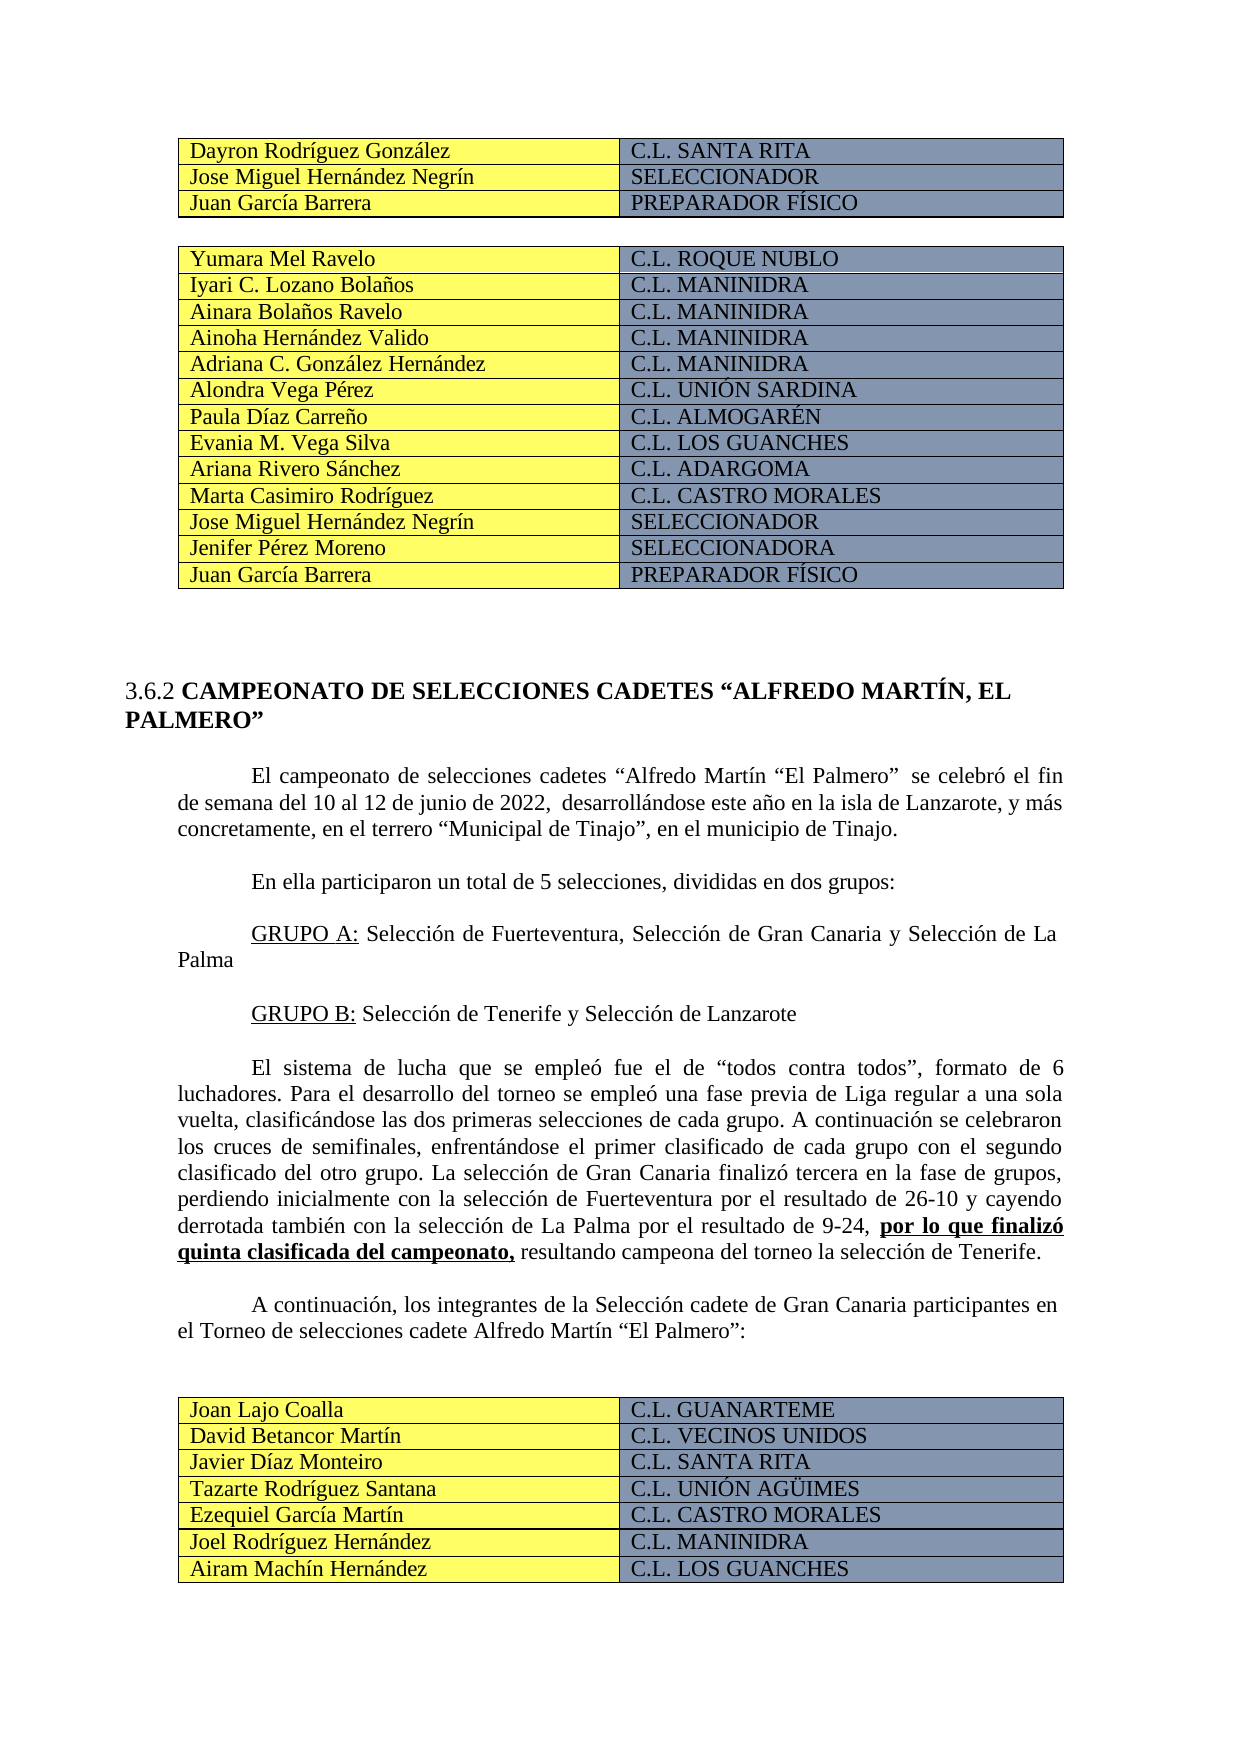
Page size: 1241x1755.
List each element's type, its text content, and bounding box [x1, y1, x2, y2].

table_cell Jenifer Pérez Moreno [179, 536, 619, 562]
table_header C.L. MANINIDRA [620, 1530, 1063, 1556]
table_header Joan Lajo Coalla [179, 1398, 619, 1423]
table_header C.L. ROQUE NUBLO [620, 247, 1063, 272]
table_cell C.L. MANINIDRA [620, 352, 1063, 378]
table_cell PREPARADOR FÍSICO [620, 563, 1063, 588]
table_cell Juan García Barrera [179, 563, 619, 588]
table_cell C.L. ADARGOMA [620, 457, 1063, 483]
table_cell Marta Casimiro Rodríguez [179, 484, 619, 509]
text En ella participaron un total de 5 selecciones, divididas en dos grupos: [251, 868, 1126, 894]
text A continuación, los integrantes de la Selección cadete de Gran Canaria participantes en [251, 1291, 1126, 1317]
text Palma [177, 947, 1126, 973]
table_cell Ezequiel García Martín [179, 1503, 619, 1528]
table_cell C.L. ALMOGARÉN [620, 405, 1063, 430]
table_cell SELECCIONADOR [620, 510, 1063, 535]
table_cell Iyari C. Lozano Bolaños [179, 274, 619, 299]
table_cell Juan García Barrera [179, 191, 619, 216]
table_cell David Betancor Martín [179, 1424, 619, 1449]
table_cell Evania M. Vega Silva [179, 431, 619, 456]
text El campeonato de selecciones cadetes “Alfredo Martín “El Palmero” se celebró el fin de semana del 10 al 12 de junio de 2022, desarrollándose este año en la isla de Lanzarote, y más concretamente, en el terrero “Municipal de Tinajo”, en el municipio de Tinajo. [177, 762, 1063, 841]
table_cell C.L. UNIÓN AGÜIMES [620, 1477, 1063, 1502]
text GRUPO B: Selección de Tenerife y Selección de Lanzarote [251, 999, 1126, 1026]
table_cell C.L. UNIÓN SARDINA [620, 379, 1063, 404]
table_cell C.L. MANINIDRA [620, 274, 1063, 299]
table_cell Javier Díaz Monteiro [179, 1450, 619, 1476]
table_cell C.L. SANTA RITA [620, 1450, 1063, 1476]
table_cell Adriana C. González Hernández [179, 352, 619, 378]
table_cell C.L. CASTRO MORALES [620, 484, 1063, 509]
table_header Yumara Mel Ravelo [179, 247, 619, 272]
table_cell Tazarte Rodríguez Santana [179, 1477, 619, 1502]
table_header C.L. GUANARTEME [620, 1398, 1063, 1423]
table_cell Jose Miguel Hernández Negrín [179, 165, 619, 190]
table_cell C.L. MANINIDRA [620, 326, 1063, 351]
table_cell C.L. SANTA RITA [620, 139, 1063, 164]
table_cell SELECCIONADOR [620, 165, 1063, 190]
table_cell Ainoha Hernández Valido [179, 326, 619, 351]
table_cell C.L. CASTRO MORALES [620, 1503, 1063, 1528]
table_header Joel Rodríguez Hernández [179, 1530, 619, 1556]
table_cell C.L. LOS GUANCHES [620, 431, 1063, 456]
table_cell Alondra Vega Pérez [179, 379, 619, 404]
table_cell Dayron Rodríguez González [179, 139, 619, 164]
table_cell Airam Machín Hernández [179, 1557, 619, 1582]
table_cell Ainara Bolaños Ravelo [179, 300, 619, 325]
table_cell Paula Díaz Carreño [179, 405, 619, 430]
table_cell C.L. MANINIDRA [620, 300, 1063, 325]
table_cell Ariana Rivero Sánchez [179, 457, 619, 483]
table_cell Jose Miguel Hernández Negrín [179, 510, 619, 535]
table_cell C.L. LOS GUANCHES [620, 1557, 1063, 1582]
table_cell C.L. VECINOS UNIDOS [620, 1424, 1063, 1449]
list CAMPEONATO DE SELECCIONES CADETES “ALFREDO MARTÍN, EL PALMERO” [125, 676, 1063, 734]
text El sistema de lucha que se empleó fue el de “todos contra todos”, formato de 6 luchadores. Para el desarrollo del torneo se empleó una fase previa de Liga regular a una sola vuelta, clasificándose las dos primeras selecciones de cada grupo. A continuación se celebraron los cruces de semifinales, enfrentándose el primer clasificado de cada grupo con el segundo clasificado del otro grupo. La selección de Gran Canaria finalizó tercera en la fase de grupos, perdiendo inicialmente con la selección de Fuerteventura por el resultado de 26-10 y cayendo derrotada también con la selección de La Palma por el resultado de 9-24, por lo que finalizó quinta clasificada del campeonato, resultando campeona del torneo la selección de Tenerife. [177, 1054, 1064, 1264]
text el Torneo de selecciones cadete Alfredo Martín “El Palmero”: [177, 1317, 1126, 1344]
text GRUPO A: Selección de Fuerteventura, Selección de Gran Canaria y Selección de La [251, 921, 1126, 947]
table_cell SELECCIONADORA [620, 536, 1063, 562]
table_cell PREPARADOR FÍSICO [620, 191, 1063, 216]
